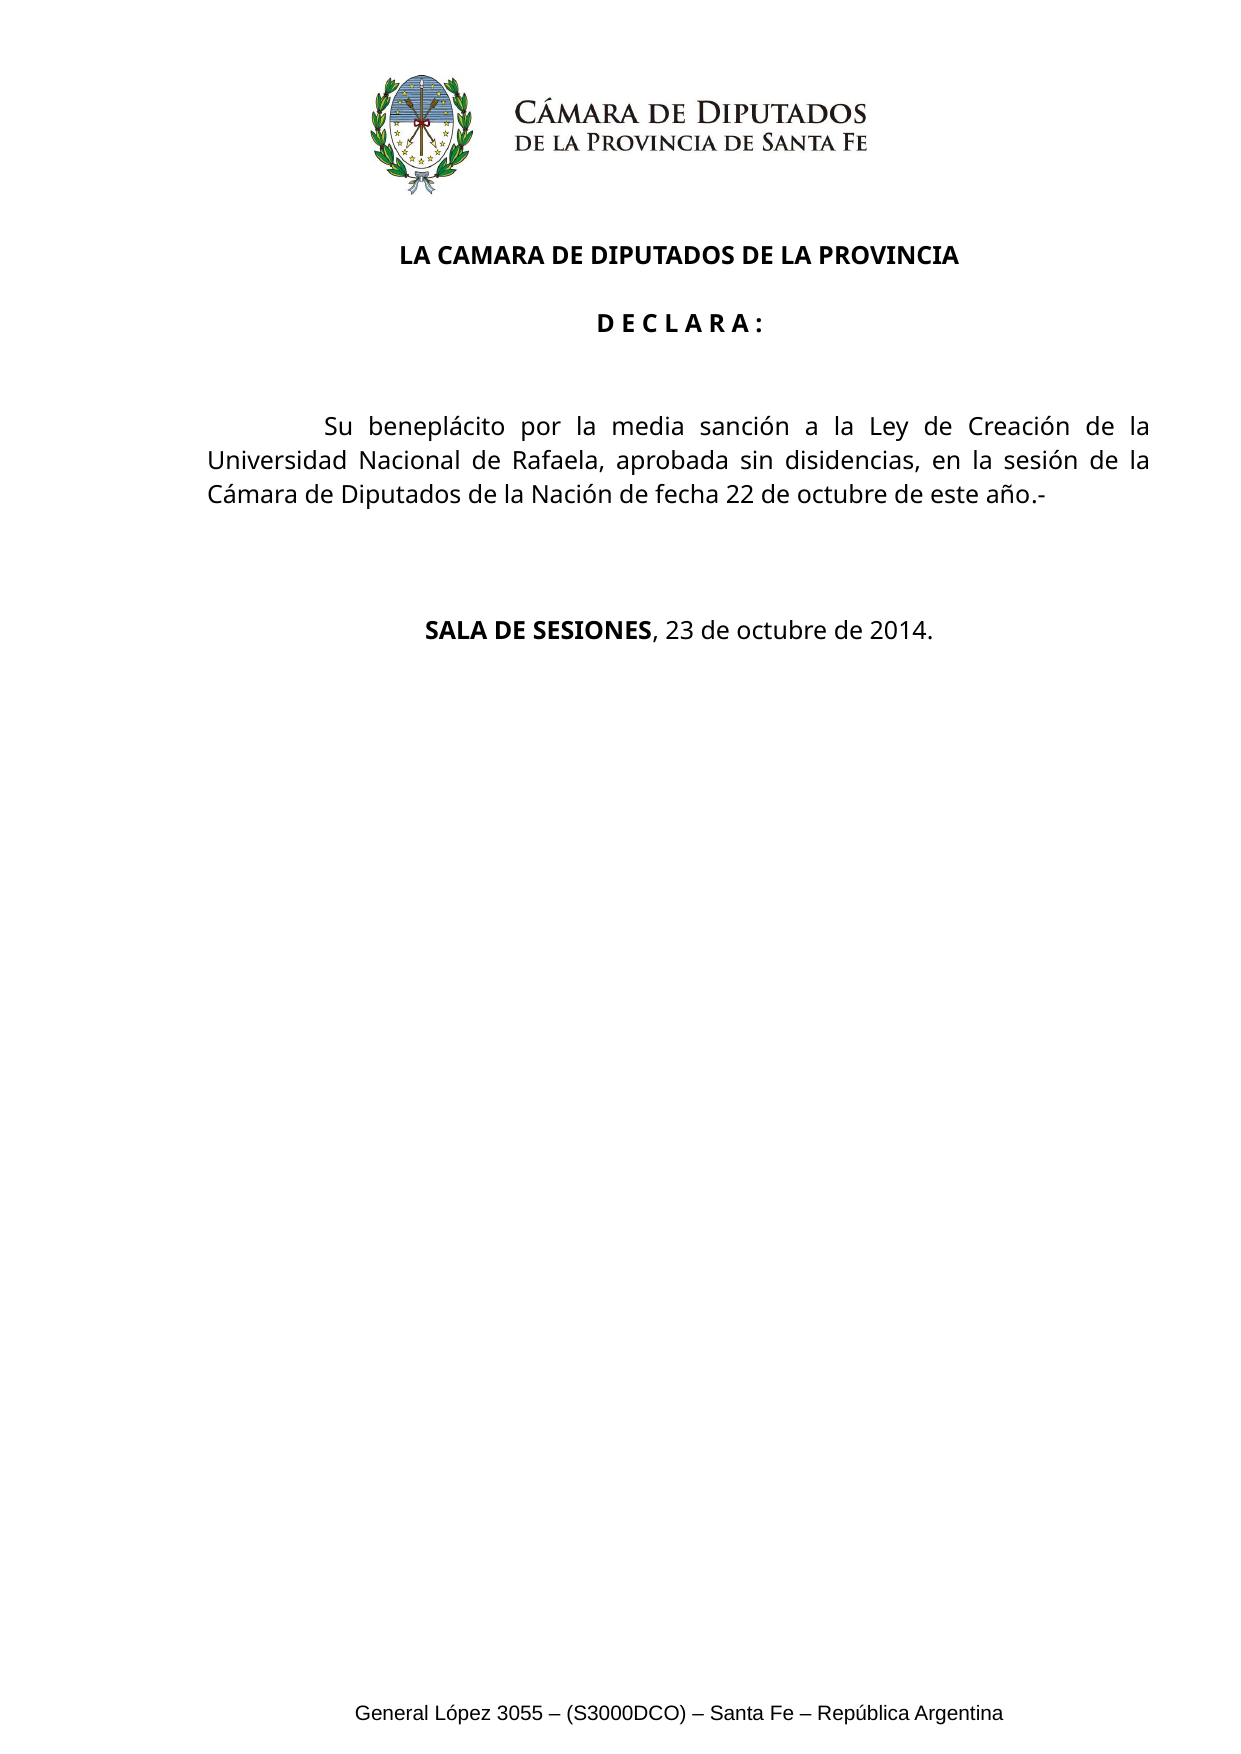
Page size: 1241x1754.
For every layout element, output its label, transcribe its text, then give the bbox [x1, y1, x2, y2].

text D E C L A R A : [207, 306, 1152, 340]
picture [370, 75, 867, 199]
text LA CAMARA DE DIPUTADOS DE LA PROVINCIA [207, 238, 1152, 272]
text Su beneplácito por la media sanción a la Ley de Creación de la Universidad Nacional de Rafaela, aprobada sin disidencias, en la sesión de la Cámara de Diputados de la Nación de fecha 22 de octubre de este año.- [207, 408, 1152, 511]
text SALA DE SESIONES, 23 de octubre de 2014. [207, 613, 1152, 647]
